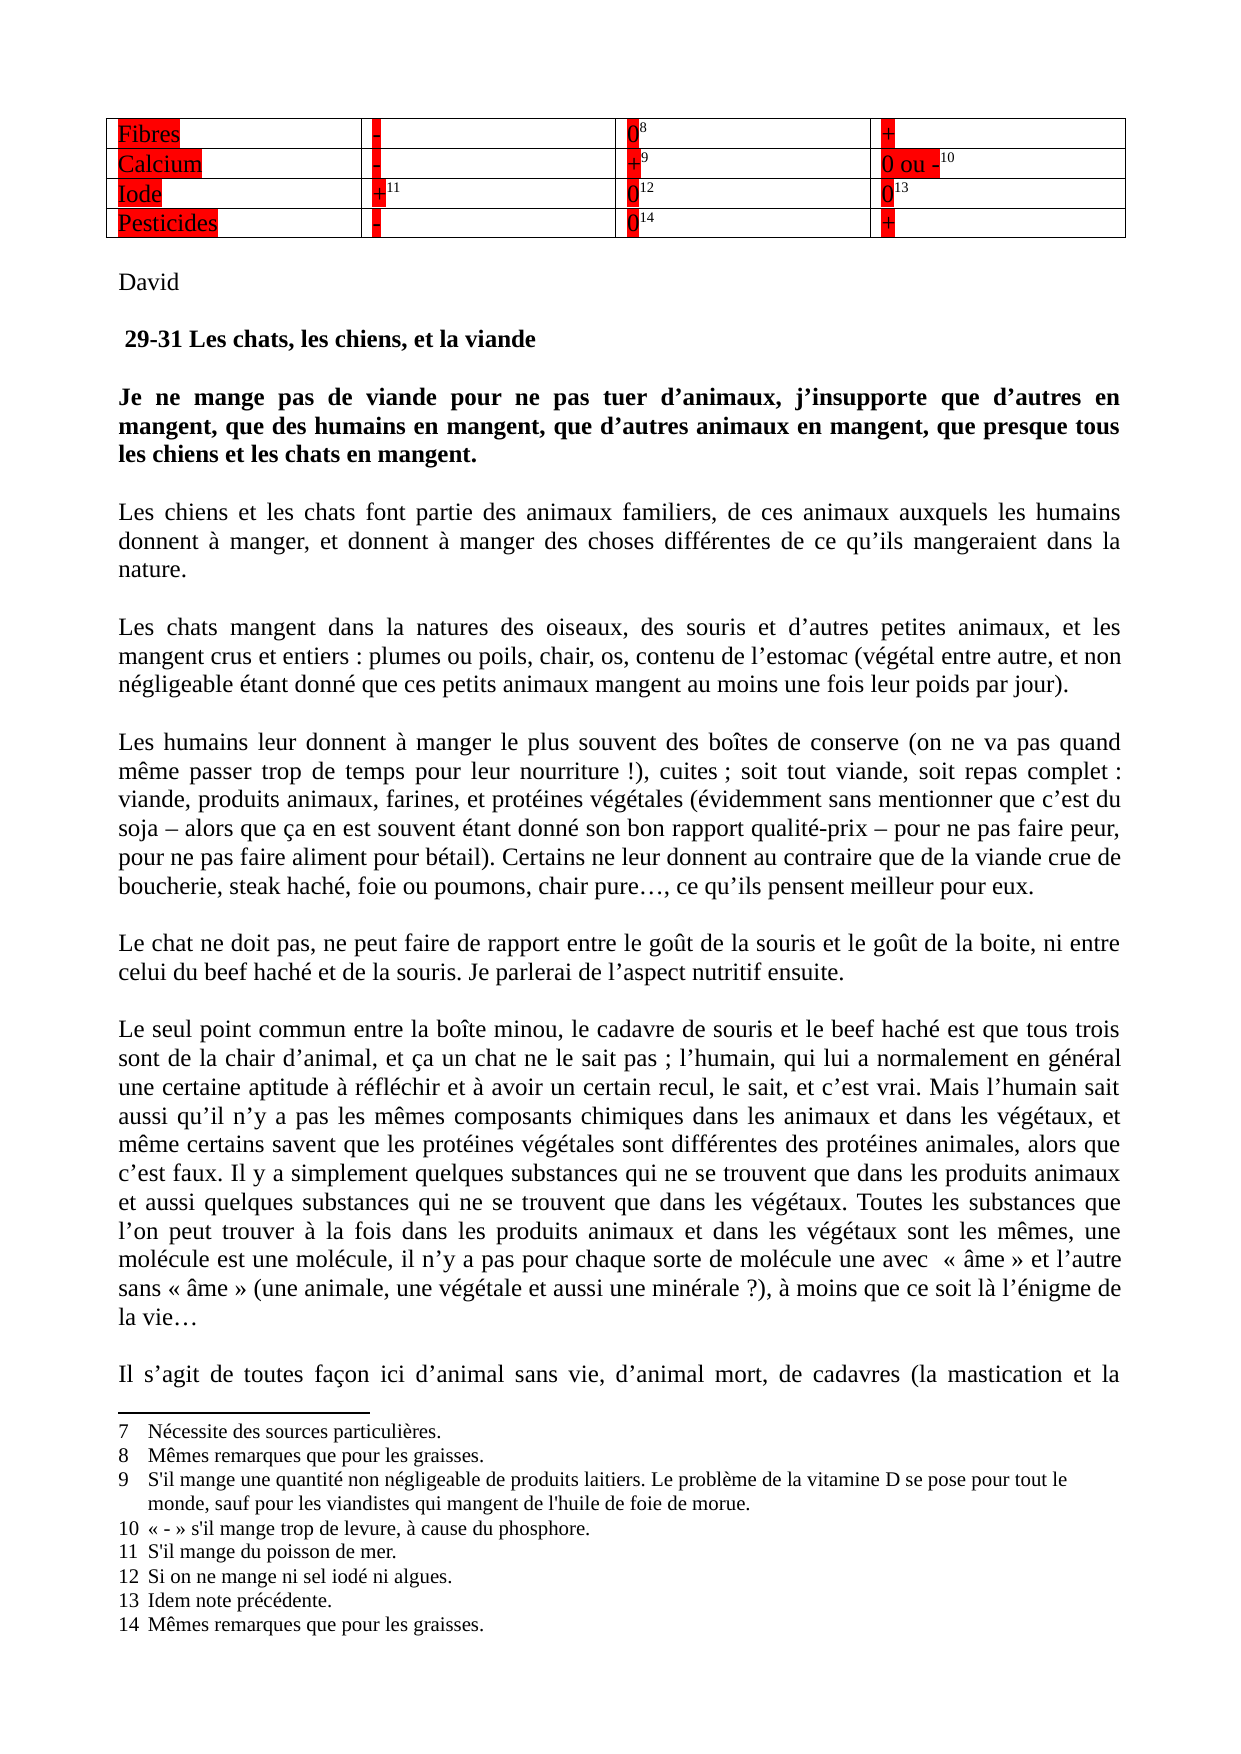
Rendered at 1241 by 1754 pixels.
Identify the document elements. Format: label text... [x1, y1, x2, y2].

table_cell 0 ou - [871, 149, 1125, 178]
table_cell - [362, 149, 615, 178]
table_cell 0 [616, 119, 870, 148]
text Il s’agit de toutes façon ici d’animal sans vie, d’animal mort, de cadavres (la mastication et la [118, 1359, 1122, 1388]
text 29-31 Les chats, les chiens, et la viande [118, 324, 1122, 353]
text Les chats mangent dans la natures des oiseaux, des souris et d’autres petites animaux, et les mangent crus et entiers : plumes ou poils, chair, os, contenu de l’estomac (végétal entre autre, et non négligeable étant donné que ces petits animaux mangent au moins une fois leur poids par jour). [118, 612, 1122, 698]
table_cell - [362, 209, 615, 237]
table_cell 0 [871, 179, 1125, 207]
table_cell + [871, 119, 1125, 148]
table_cell - [362, 119, 615, 148]
table_cell Fibres [107, 119, 361, 148]
text David [118, 267, 1122, 296]
table_cell Iode [107, 179, 361, 207]
table_cell + [362, 179, 615, 207]
text Les chiens et les chats font partie des animaux familiers, de ces animaux auxquels les humains donnent à manger, et donnent à manger des choses différentes de ce qu’ils mangeraient dans la nature. [118, 497, 1122, 583]
table_cell Pesticides [107, 209, 361, 237]
text Le seul point commun entre la boîte minou, le cadavre de souris et le beef haché est que tous trois sont de la chair d’animal, et ça un chat ne le sait pas ; l’humain, qui lui a normalement en général une certaine aptitude à réfléchir et à avoir un certain recul, le sait, et c’est vrai. Mais l’humain sait aussi qu’il n’y a pas les mêmes composants chimiques dans les animaux et dans les végétaux, et même certains savent que les protéines végétales sont différentes des protéines animales, alors que c’est faux. Il y a simplement quelques substances qui ne se trouvent que dans les produits animaux et aussi quelques substances qui ne se trouvent que dans les végétaux. Toutes les substances que l’on peut trouver à la fois dans les produits animaux et dans les végétaux sont les mêmes, une molécule est une molécule, il n’y a pas pour chaque sorte de molécule une avec « âme » et l’autre sans « âme » (une animale, une végétale et aussi une minérale ?), à moins que ce soit là l’énigme de la vie… [118, 1014, 1122, 1331]
text Le chat ne doit pas, ne peut faire de rapport entre le goût de la souris et le goût de la boite, ni entre celui du beef haché et de la souris. Je parlerai de l’aspect nutritif ensuite. [118, 928, 1122, 986]
table_cell 0 [616, 209, 870, 237]
text Les humains leur donnent à manger le plus souvent des boîtes de conserve (on ne va pas quand même passer trop de temps pour leur nourriture !), cuites ; soit tout viande, soit repas complet : viande, produits animaux, farines, et protéines végétales (évidemment sans mentionner que c’est du soja – alors que ça en est souvent étant donné son bon rapport qualité-prix – pour ne pas faire peur, pour ne pas faire aliment pour bétail). Certains ne leur donnent au contraire que de la viande crue de boucherie, steak haché, foie ou poumons, chair pure…, ce qu’ils pensent meilleur pour eux. [118, 727, 1122, 899]
table_cell + [871, 209, 1125, 237]
table_cell + [616, 149, 870, 178]
table_cell 0 [616, 179, 870, 207]
table_cell Calcium [107, 149, 361, 178]
text Je ne mange pas de viande pour ne pas tuer d’animaux, j’insupporte que d’autres en mangent, que des humains en mangent, que d’autres animaux en mangent, que presque tous les chiens et les chats en mangent. [118, 382, 1122, 468]
